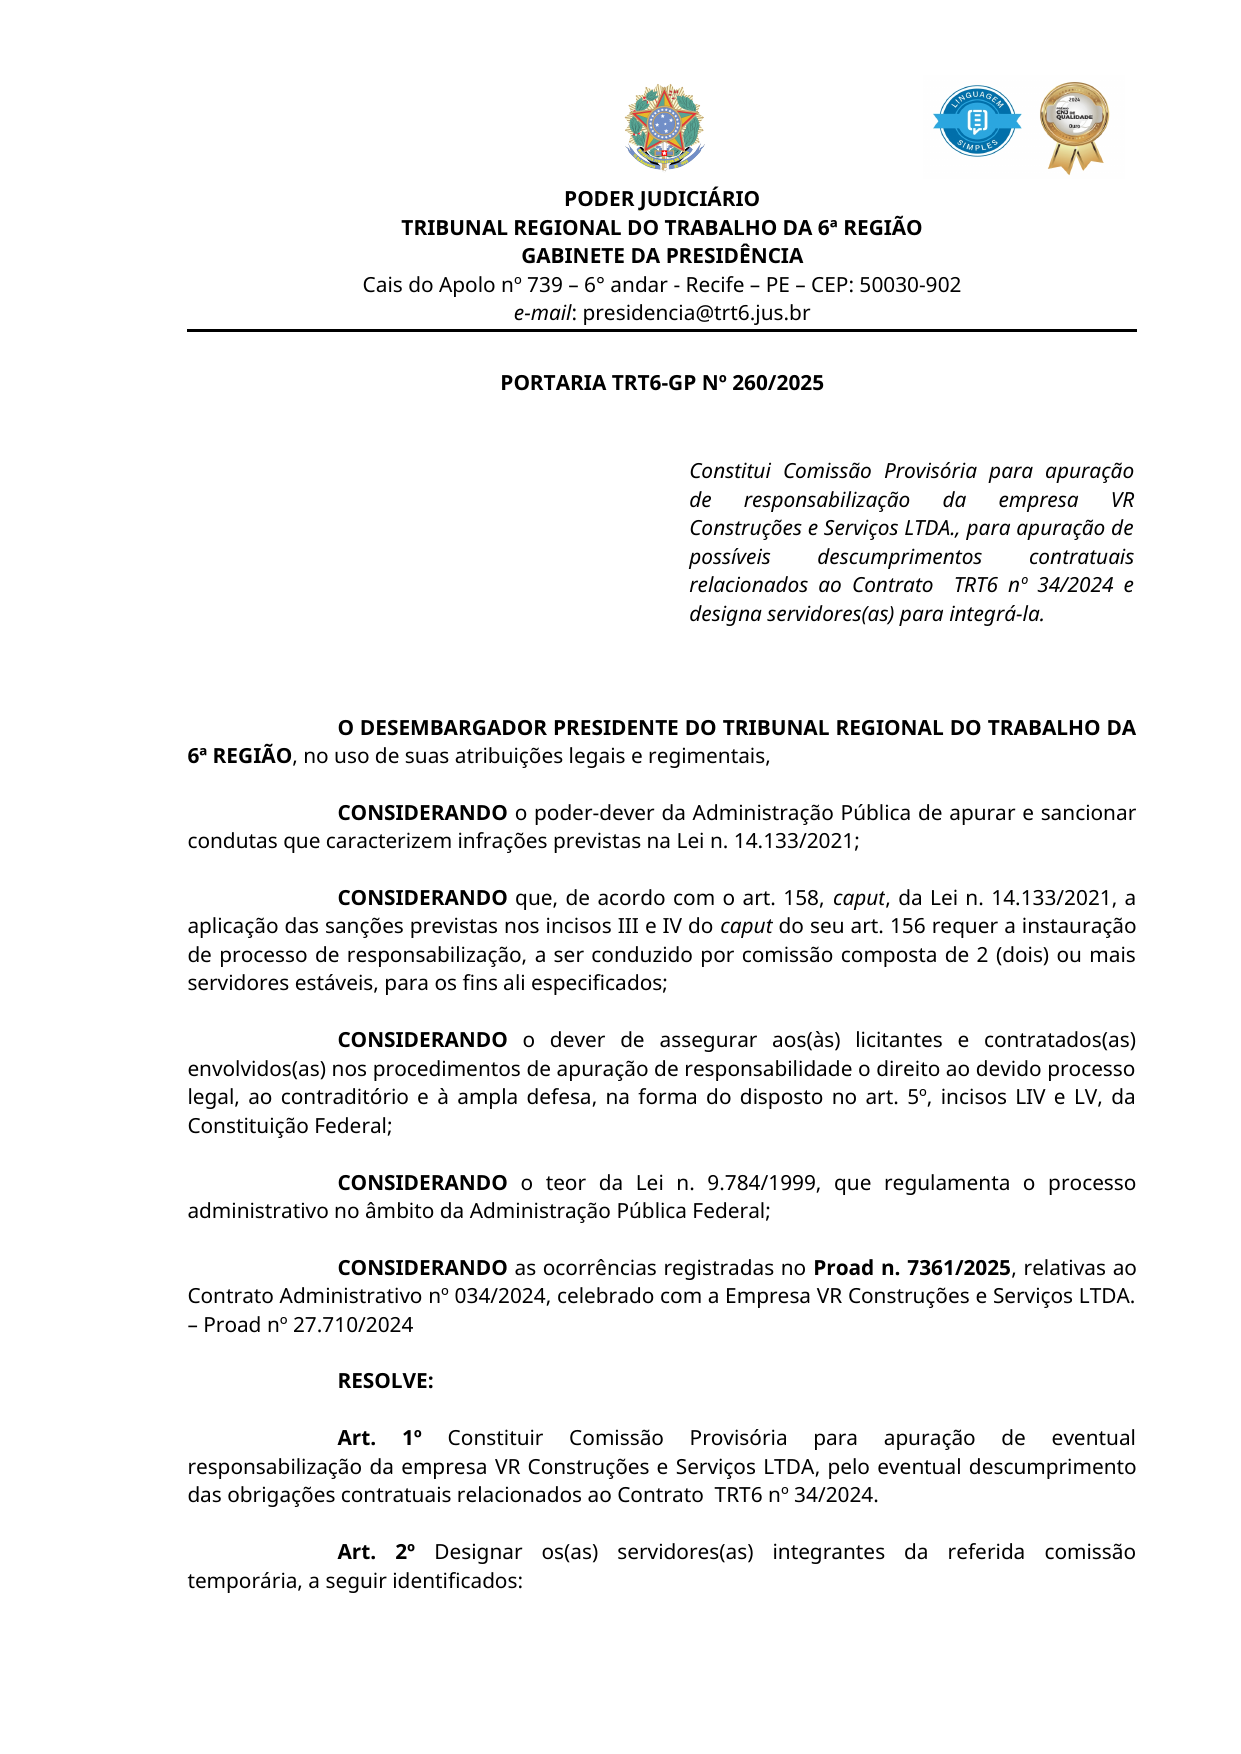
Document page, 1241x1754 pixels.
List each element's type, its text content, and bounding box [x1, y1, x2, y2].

text RESOLVE: [187, 1367, 1137, 1395]
text CONSIDERANDO as ocorrências registradas no Proad n. 7361/2025, relativas ao Contrato Administrativo nº 034/2024, celebrado com a Empresa VR Construções e Serviços LTDA. – Proad nº 27.710/2024 [187, 1253, 1137, 1338]
text Constitui Comissão Provisória para apuração de responsabilização da empresa VR Construções e Serviços LTDA., para apuração de possíveis descumprimentos contratuais relacionados ao Contrato TRT6 nº 34/2024 e designa servidores(as) para integrá-la. [689, 457, 1137, 627]
text Art. 2º Designar os(as) servidores(as) integrantes da referida comissão temporária, a seguir identificados: [187, 1537, 1137, 1594]
picture [617, 79, 710, 176]
text CONSIDERANDO o dever de assegurar aos(às) licitantes e contratados(as) envolvidos(as) nos procedimentos de apuração de responsabilidade o direito ao devido processo legal, ao contraditório e à ampla defesa, na forma do disposto no art. 5º, incisos LIV e LV, da Constituição Federal; [187, 1025, 1137, 1139]
text CONSIDERANDO que, de acordo com o art. 158, caput, da Lei n. 14.133/2021, a aplicação das sanções previstas nos incisos III e IV do caput do seu art. 156 requer a instauração de processo de responsabilização, a ser conduzido por comissão composta de 2 (dois) ou mais servidores estáveis, para os fins ali especificados; [187, 883, 1137, 997]
picture [922, 75, 1126, 179]
text Art. 1º Constituir Comissão Provisória para apuração de eventual responsabilização da empresa VR Construções e Serviços LTDA, pelo eventual descumprimento das obrigações contratuais relacionados ao Contrato TRT6 nº 34/2024. [187, 1423, 1137, 1509]
text O DESEMBARGADOR PRESIDENTE DO TRIBUNAL REGIONAL DO TRABALHO DA 6ª REGIÃO, no uso de suas atribuições legais e regimentais, [187, 713, 1137, 769]
text CONSIDERANDO o poder-dever da Administração Pública de apurar e sancionar condutas que caracterizem infrações previstas na Lei n. 14.133/2021; [187, 798, 1137, 855]
text PORTARIA TRT6-GP Nº 260/2025 [187, 368, 1137, 396]
text CONSIDERANDO o teor da Lei n. 9.784/1999, que regulamenta o processo administrativo no âmbito da Administração Pública Federal; [187, 1168, 1137, 1224]
